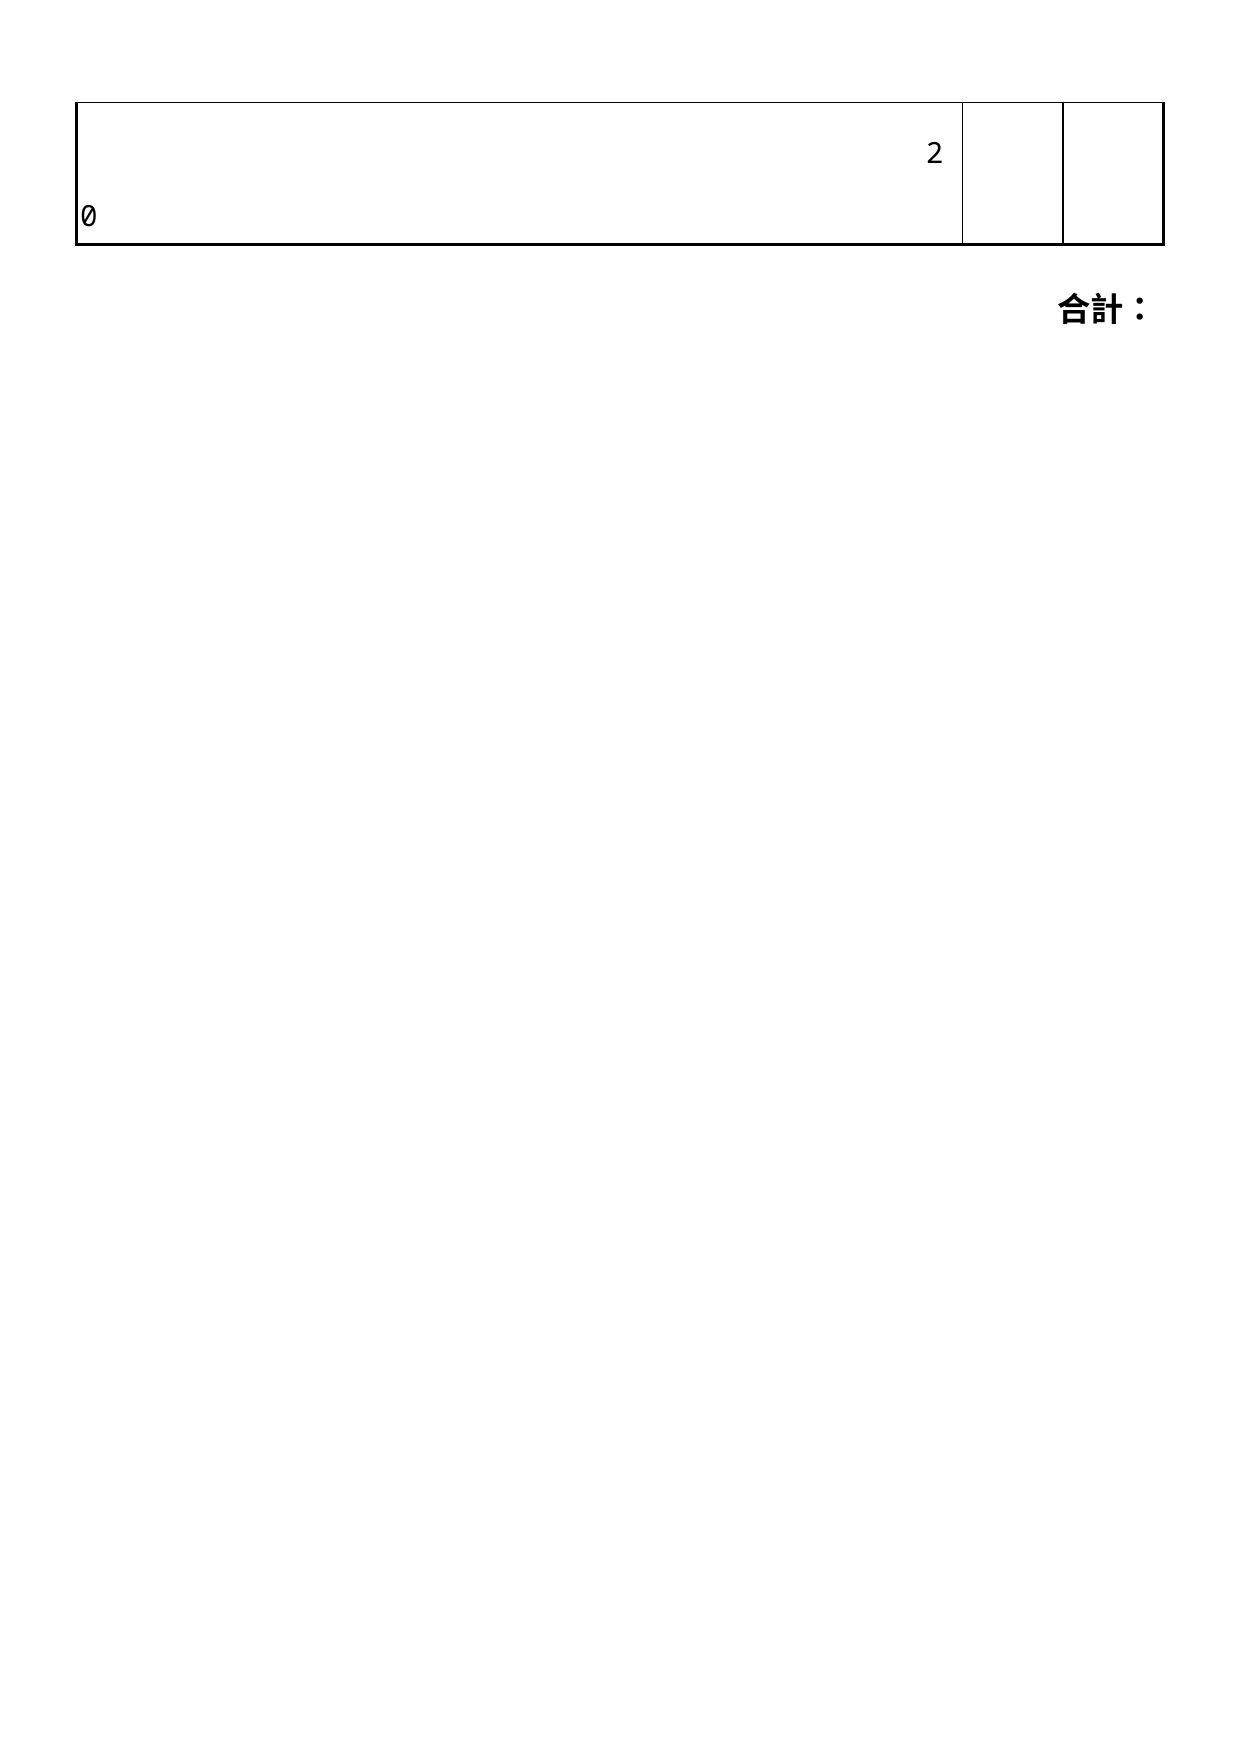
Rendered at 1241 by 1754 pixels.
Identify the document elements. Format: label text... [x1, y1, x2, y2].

table_cell 20 [78, 103, 962, 243]
text 合計： [77, 265, 1169, 327]
table_cell [963, 103, 1062, 243]
table_cell [1064, 103, 1162, 243]
